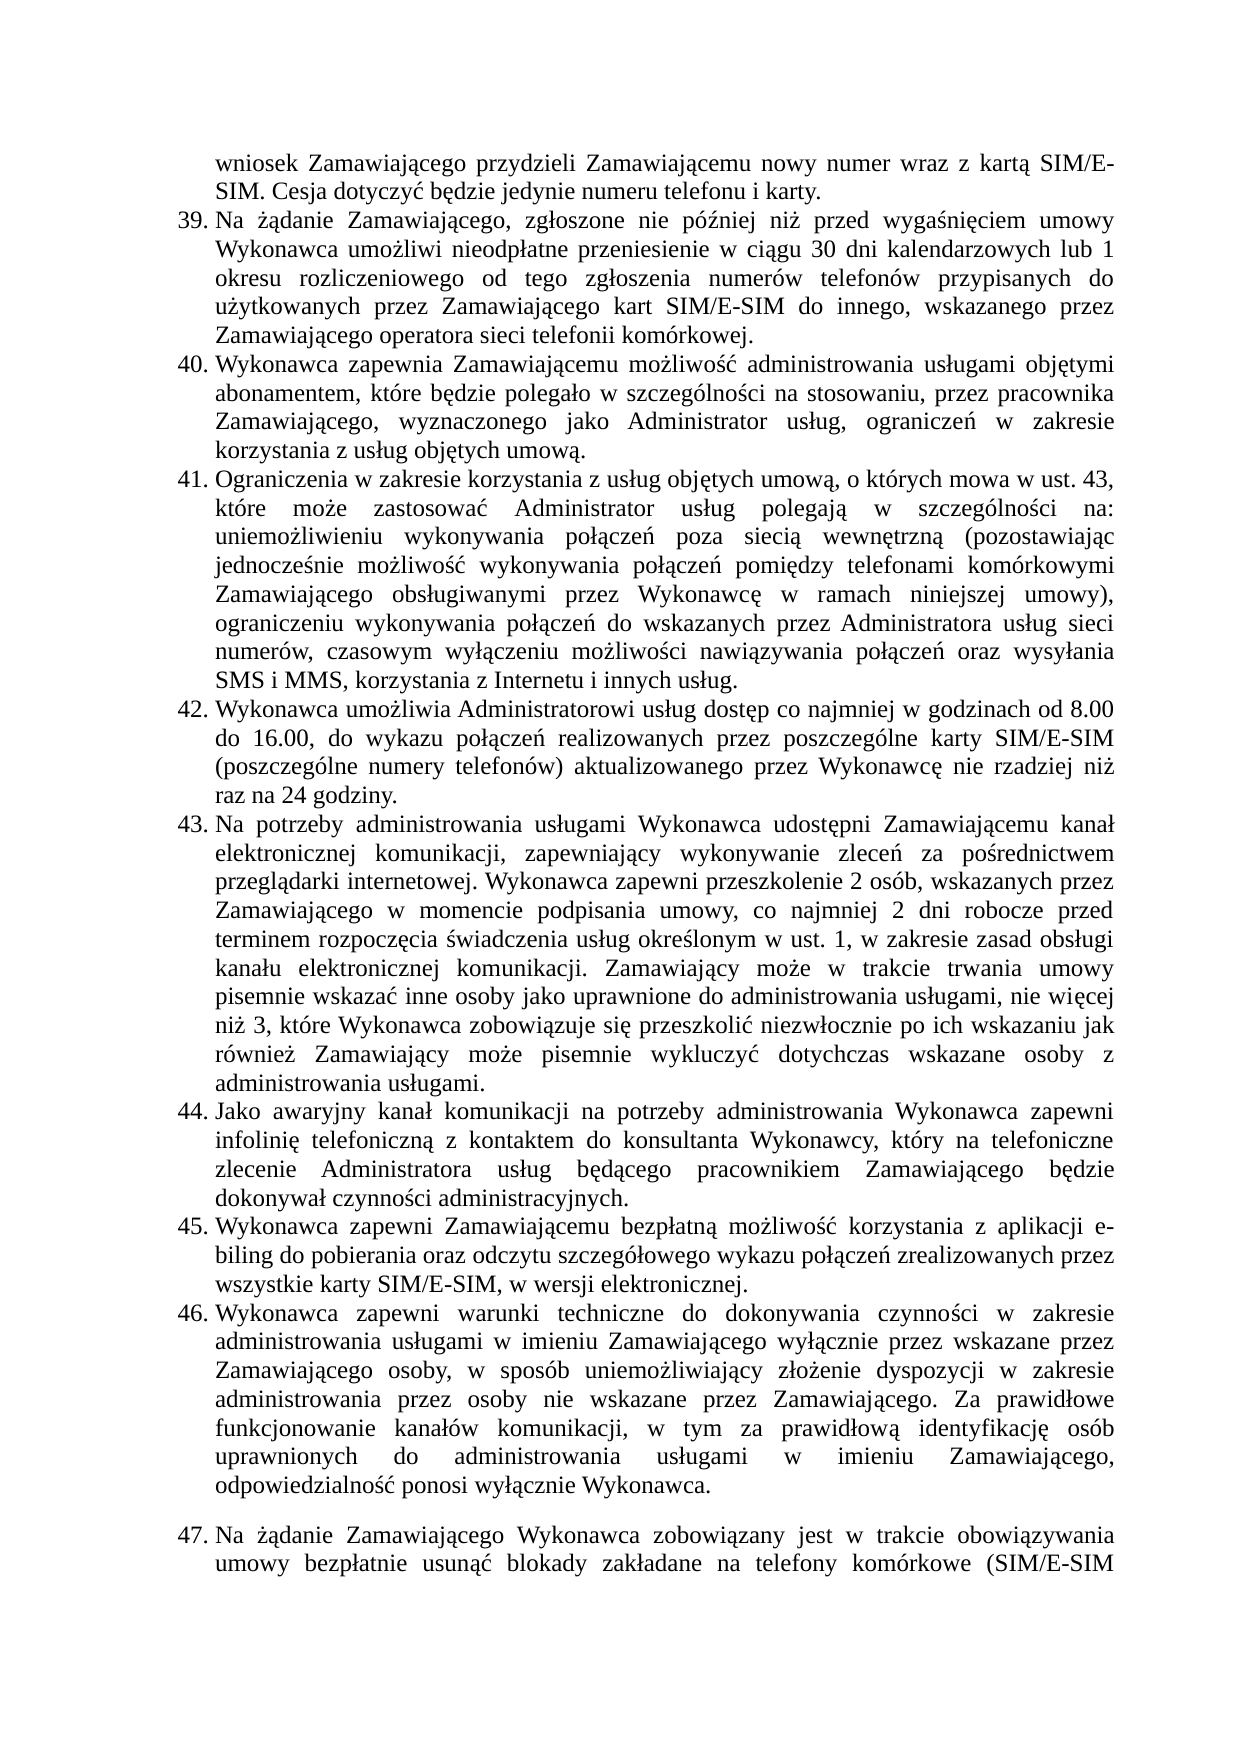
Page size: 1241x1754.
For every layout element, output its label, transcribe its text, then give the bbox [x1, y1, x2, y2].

list Ograniczenia w zakresie korzystania z usług objętych umową, o których mowa w ust. 43, które może zastosować Administrator usług polegają w szczególności na: uniemożliwieniu wykonywania połączeń poza siecią wewnętrzną (pozostawiając jednocześnie możliwość wykonywania połączeń pomiędzy telefonami komórkowymi Zamawiającego obsługiwanymi przez Wykonawcę w ramach niniejszej umowy), ograniczeniu wykonywania połączeń do wskazanych przez Administratora usług sieci numerów, czasowym wyłączeniu możliwości nawiązywania połączeń oraz wysyłania SMS i MMS, korzystania z Internetu i innych usług. [177, 464, 1114, 694]
list Na żądanie Zamawiającego Wykonawca zobowiązany jest w trakcie obowiązywania umowy bezpłatnie usunąć blokady zakładane na telefony komórkowe (SIM/E-SIM [177, 1520, 1114, 1577]
list Na żądanie Zamawiającego, zgłoszone nie później niż przed wygaśnięciem umowy Wykonawca umożliwi nieodpłatne przeniesienie w ciągu 30 dni kalendarzowych lub 1 okresu rozliczeniowego od tego zgłoszenia numerów telefonów przypisanych do użytkowanych przez Zamawiającego kart SIM/E-SIM do innego, wskazanego przez Zamawiającego operatora sieci telefonii komórkowej. [177, 205, 1114, 349]
list Jako awaryjny kanał komunikacji na potrzeby administrowania Wykonawca zapewni infolinię telefoniczną z kontaktem do konsultanta Wykonawcy, który na telefoniczne zlecenie Administratora usług będącego pracownikiem Zamawiającego będzie dokonywał czynności administracyjnych. [177, 1096, 1114, 1211]
list Wykonawca zapewnia Zamawiającemu możliwość administrowania usługami objętymi abonamentem, które będzie polegało w szczególności na stosowaniu, przez pracownika Zamawiającego, wyznaczonego jako Administrator usług, ograniczeń w zakresie korzystania z usług objętych umową. [177, 349, 1114, 464]
list Na potrzeby administrowania usługami Wykonawca udostępni Zamawiającemu kanał elektronicznej komunikacji, zapewniający wykonywanie zleceń za pośrednictwem przeglądarki internetowej. Wykonawca zapewni przeszkolenie 2 osób, wskazanych przez Zamawiającego w momencie podpisania umowy, co najmniej 2 dni robocze przed terminem rozpoczęcia świadczenia usług określonym w ust. 1, w zakresie zasad obsługi kanału elektronicznej komunikacji. Zamawiający może w trakcie trwania umowy pisemnie wskazać inne osoby jako uprawnione do administrowania usługami, nie więcej niż 3, które Wykonawca zobowiązuje się przeszkolić niezwłocznie po ich wskazaniu jak również Zamawiający może pisemnie wykluczyć dotychczas wskazane osoby z administrowania usługami. [177, 809, 1114, 1096]
list Wykonawca umożliwia Administratorowi usług dostęp co najmniej w godzinach od 8.00 do 16.00, do wykazu połączeń realizowanych przez poszczególne karty SIM/E-SIM (poszczególne numery telefonów) aktualizowanego przez Wykonawcę nie rzadziej niż raz na 24 godziny. [177, 694, 1114, 809]
list Wykonawca zapewni Zamawiającemu bezpłatną możliwość korzystania z aplikacji e-biling do pobierania oraz odczytu szczegółowego wykazu połączeń zrealizowanych przez wszystkie karty SIM/E-SIM, w wersji elektronicznej. [177, 1211, 1114, 1298]
list Wykonawca zapewni warunki techniczne do dokonywania czynności w zakresie administrowania usługami w imieniu Zamawiającego wyłącznie przez wskazane przez Zamawiającego osoby, w sposób uniemożliwiający złożenie dyspozycji w zakresie administrowania przez osoby nie wskazane przez Zamawiającego. Za prawidłowe funkcjonowanie kanałów komunikacji, w tym za prawidłową identyfikację osób uprawnionych do administrowania usługami w imieniu Zamawiającego, odpowiedzialność ponosi wyłącznie Wykonawca. [177, 1298, 1114, 1499]
list wniosek Zamawiającego przydzieli Zamawiającemu nowy numer wraz z kartą SIM/E-SIM. Cesja dotyczyć będzie jedynie numeru telefonu i karty. [177, 148, 1114, 205]
